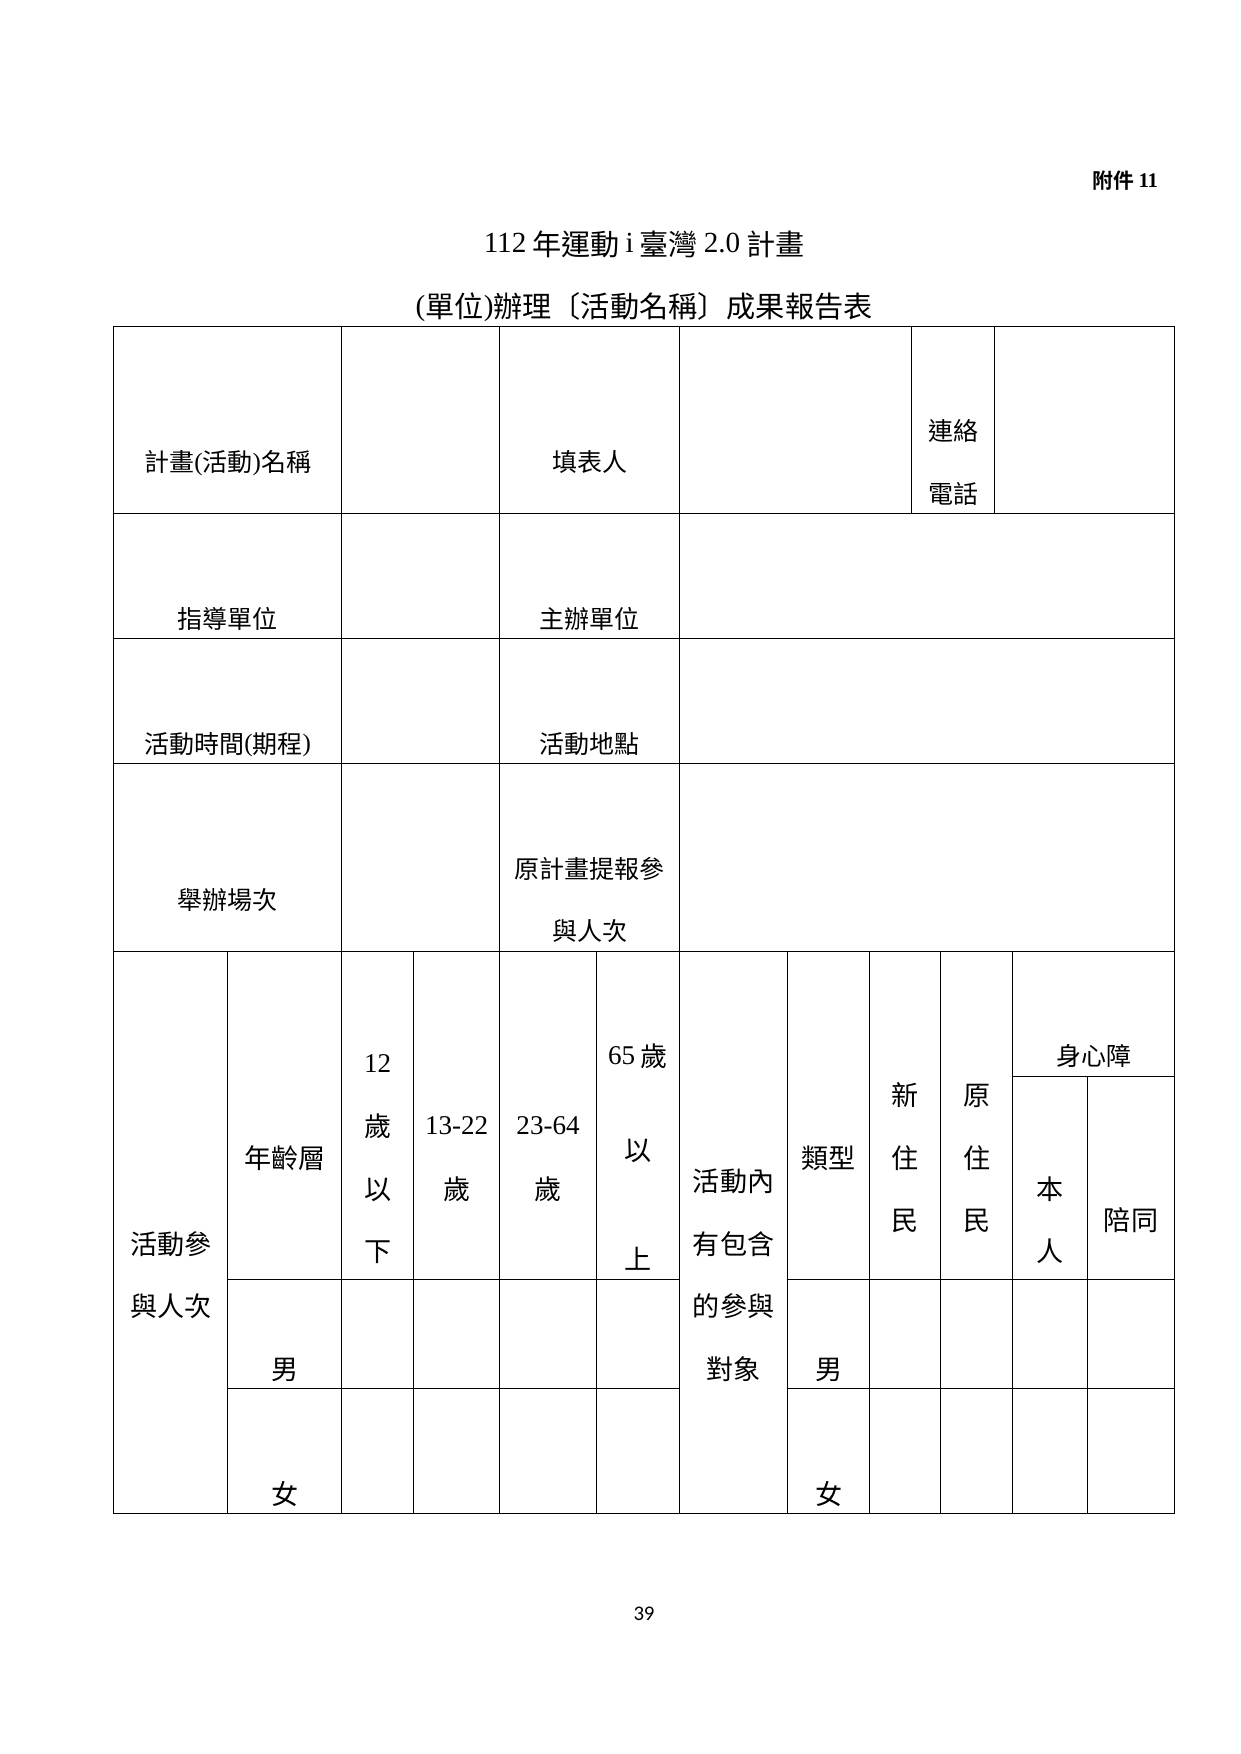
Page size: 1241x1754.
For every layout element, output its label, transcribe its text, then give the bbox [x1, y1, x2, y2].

text (單位)辦理〔活動名稱〕成果報告表 [165, 263, 1122, 326]
table_cell 男 [228, 1280, 341, 1388]
table_cell [1088, 1280, 1174, 1388]
table_cell 年齡層 [228, 952, 341, 1279]
table_cell [1013, 1280, 1087, 1388]
table_cell [870, 1280, 940, 1388]
table_cell [870, 1389, 940, 1513]
table_cell [342, 1389, 413, 1513]
table_cell 類型 [788, 952, 869, 1279]
text 112年運動i臺灣2.0計畫 [165, 201, 1122, 263]
table_cell [342, 1280, 413, 1388]
table_cell 指導單位 [114, 514, 341, 638]
table_cell [500, 1280, 596, 1388]
table_cell 女 [788, 1389, 869, 1513]
table_cell 13-22歲 [414, 952, 499, 1279]
table_cell [500, 1389, 596, 1513]
table_cell 舉辦場次 [114, 764, 341, 951]
table_cell 身心障 [1013, 952, 1174, 1076]
table_cell 活動時間(期程) [114, 639, 341, 763]
text 附件11 [165, 138, 1158, 201]
table_cell [597, 1280, 679, 1388]
table_cell [941, 1389, 1012, 1513]
table_cell [1088, 1389, 1174, 1513]
table_cell [414, 1389, 499, 1513]
table_cell [342, 514, 499, 638]
table_cell 活動地點 [500, 639, 679, 763]
table_cell [342, 639, 499, 763]
table_cell [1013, 1389, 1087, 1513]
table_cell [597, 1389, 679, 1513]
table_cell 65歲 以 上 [597, 952, 679, 1279]
table_cell 12歲以下 [342, 952, 413, 1279]
table_cell 主辦單位 [500, 514, 679, 638]
table_header 填表人 [500, 327, 679, 513]
table_header [680, 327, 911, 513]
table_cell 原計畫提報參與人次 [500, 764, 679, 951]
table_cell [680, 764, 1174, 951]
table_cell [342, 764, 499, 951]
table_cell [680, 639, 1174, 763]
table_cell [941, 1280, 1012, 1388]
table_cell 新住民 [870, 952, 940, 1279]
table_cell 活動內有包含的參與對象 [680, 952, 787, 1513]
table_header 連絡電話 [912, 327, 994, 513]
table_cell 活動參與人次 [114, 952, 227, 1513]
table_cell [680, 514, 1174, 638]
table_cell 本人 [1013, 1077, 1087, 1279]
table_cell 23-64歲 [500, 952, 596, 1279]
table_cell 男 [788, 1280, 869, 1388]
table_cell 女 [228, 1389, 341, 1513]
table_header [342, 327, 499, 513]
table_cell [414, 1280, 499, 1388]
table_cell 陪同 [1088, 1077, 1174, 1279]
table_cell 原住民 [941, 952, 1012, 1279]
table_header 計畫(活動)名稱 [114, 327, 341, 513]
table_header [995, 327, 1174, 513]
